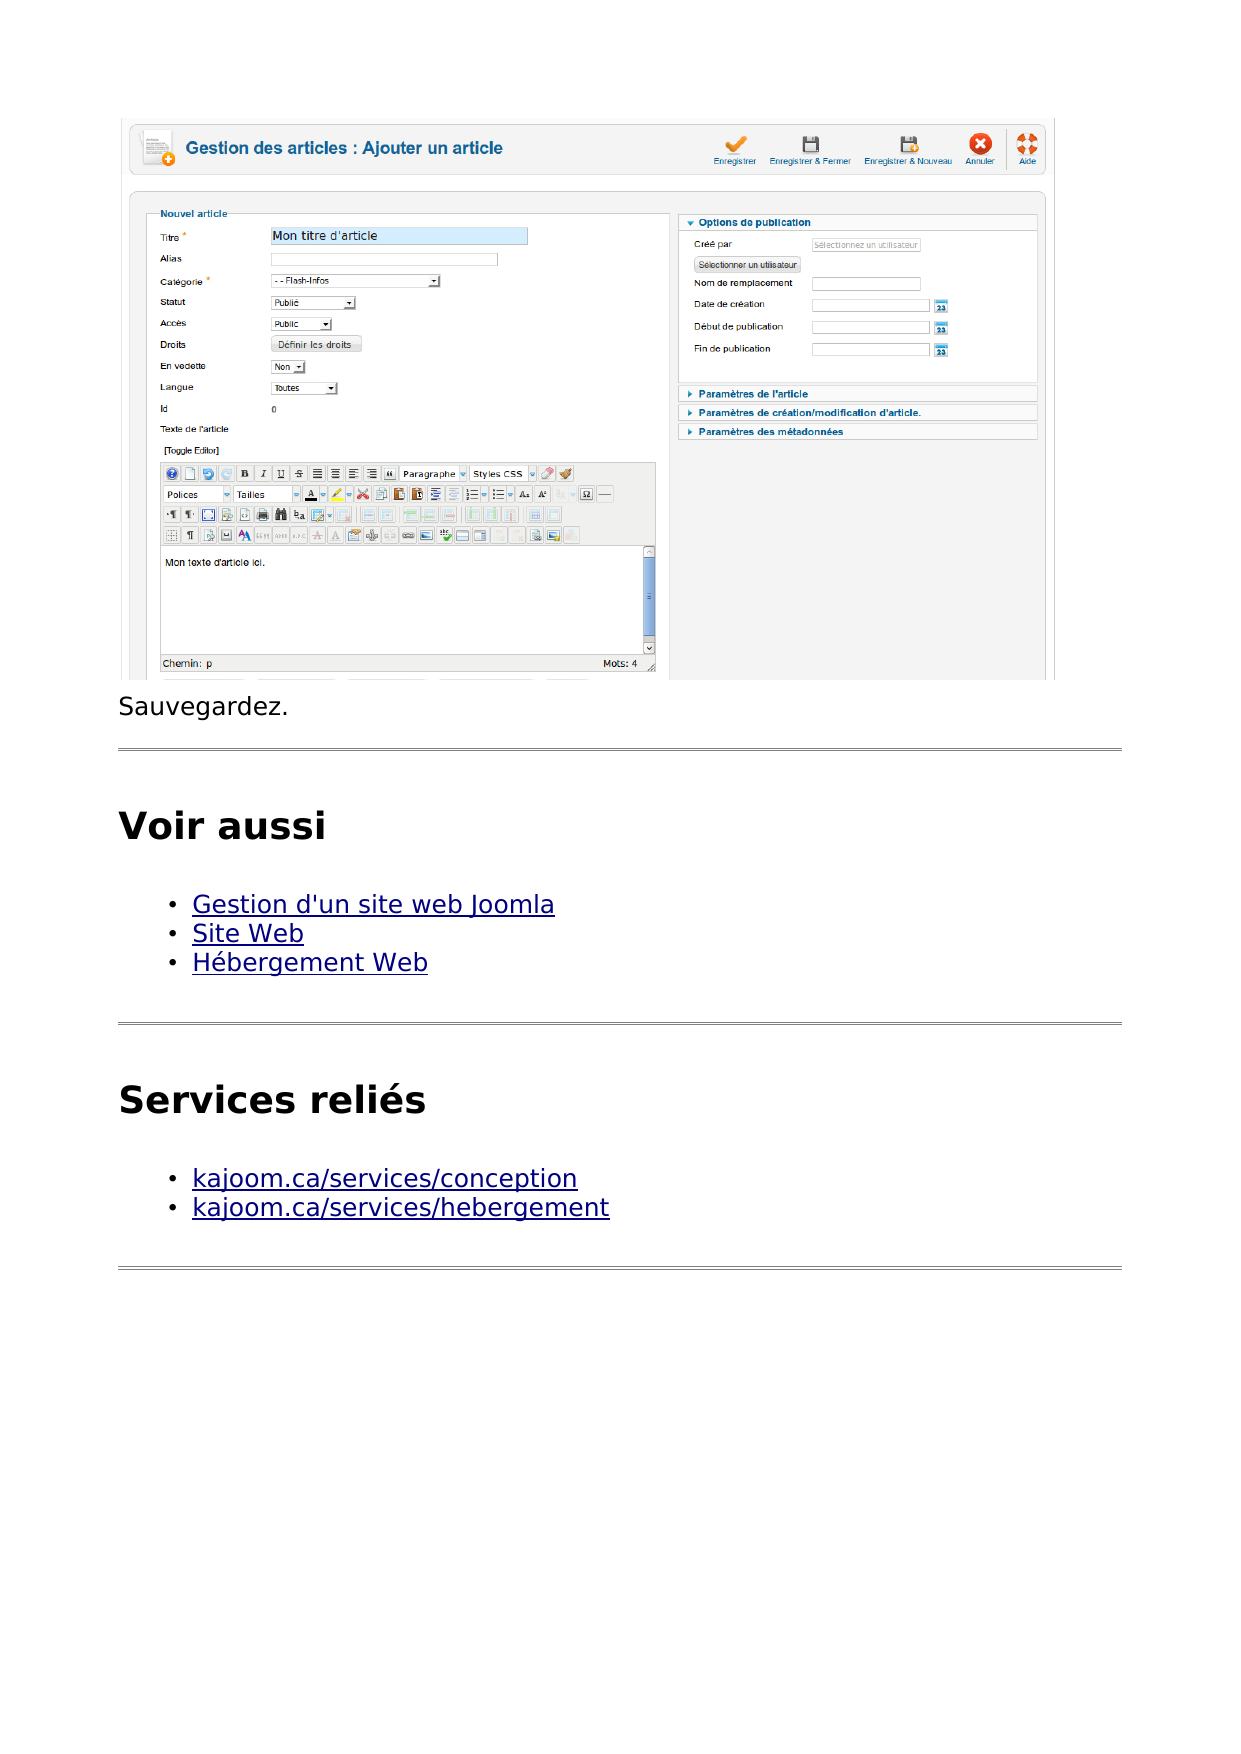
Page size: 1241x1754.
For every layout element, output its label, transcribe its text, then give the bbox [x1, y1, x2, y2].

list Hébergement Web [177, 949, 1122, 978]
subtitle Services reliés [118, 1079, 1122, 1122]
text Sauvegardez. [118, 692, 1122, 721]
picture [118, 118, 1056, 680]
subtitle Voir aussi [118, 805, 1122, 848]
list kajoom.ca/services/conception [177, 1164, 1122, 1193]
list kajoom.ca/services/hebergement [177, 1193, 1122, 1223]
list Site Web [177, 919, 1122, 949]
list Gestion d'un site web Joomla [177, 890, 1122, 919]
